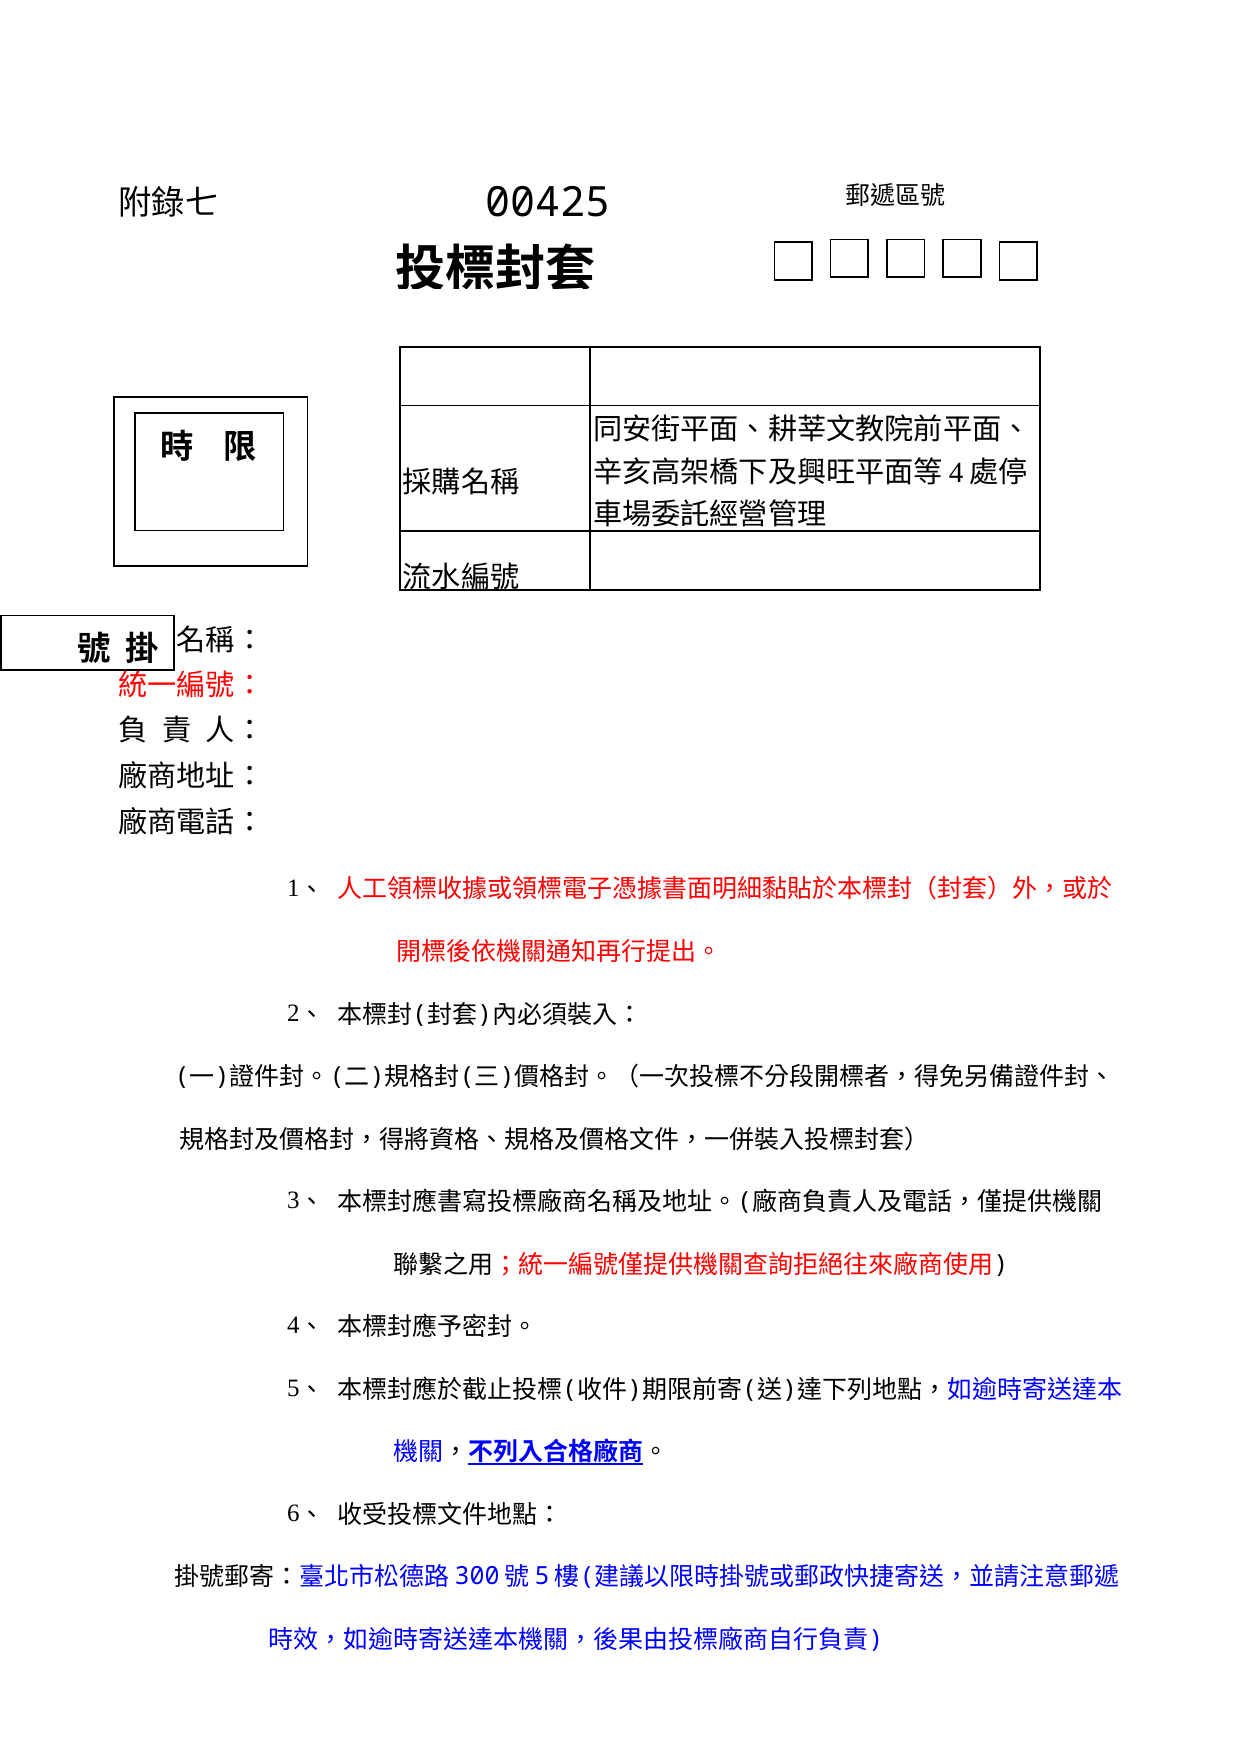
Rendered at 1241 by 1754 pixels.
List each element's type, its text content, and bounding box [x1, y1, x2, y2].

list 本標封應書寫投標廠商名稱及地址。(廠商負責人及電話，僅提供機關聯繫之用；統一編號僅提供機關查詢拒絕往來廠商使用) [287, 1158, 1122, 1283]
list 本標封應予密封。 [287, 1283, 1122, 1346]
table_header 案號 [401, 348, 589, 405]
table_cell [591, 532, 1039, 589]
list 本標封(封套)內必須裝入： [287, 971, 1122, 1033]
list 收受投標文件地點： [287, 1471, 1122, 1533]
text 廠商名稱： [0, 596, 1122, 658]
text 附錄七 00425 [118, 158, 1122, 222]
table_cell 同安街平面、耕莘文教院前平面、辛亥高架橋下及興旺平面等4處停車場委託經營管理 [591, 406, 1039, 530]
table_cell 流水編號 [401, 532, 589, 589]
text (一)證件封。(二)規格封(三)價格封。（一次投標不分段開標者，得免另備證件封、規格封及價格封，得將資格、規格及價格文件，一併裝入投標封套） [174, 1033, 1122, 1158]
list 人工領標收據或領標電子憑據書面明細黏貼於本標封（封套）外，或於開標後依機關通知再行提出。 [287, 846, 1122, 971]
text 負 責 人： [118, 704, 1122, 750]
table_cell 採購名稱 [401, 406, 589, 530]
text 廠商電話： [118, 796, 1122, 842]
list 本標封應於截止投標(收件)期限前寄(送)達下列地點，如逾時寄送達本機關，不列入合格廠商。 [287, 1346, 1122, 1471]
table_header 1115020 [591, 348, 1039, 405]
text 掛號郵寄：臺北市松德路300號5樓(建議以限時掛號或郵政快捷寄送，並請注意郵遞時效，如逾時寄送達本機關，後果由投標廠商自行負責) [174, 1533, 1122, 1658]
text 投標封套 [396, 228, 684, 288]
text 號 [69, 631, 118, 654]
text 掛 [118, 631, 166, 654]
text 郵遞區號 [846, 184, 953, 209]
text 廠商名稱： [2, 616, 173, 669]
text 廠商地址： [118, 750, 1122, 796]
table_header 案號 [136, 414, 283, 530]
text 統一編號： [118, 658, 1122, 704]
